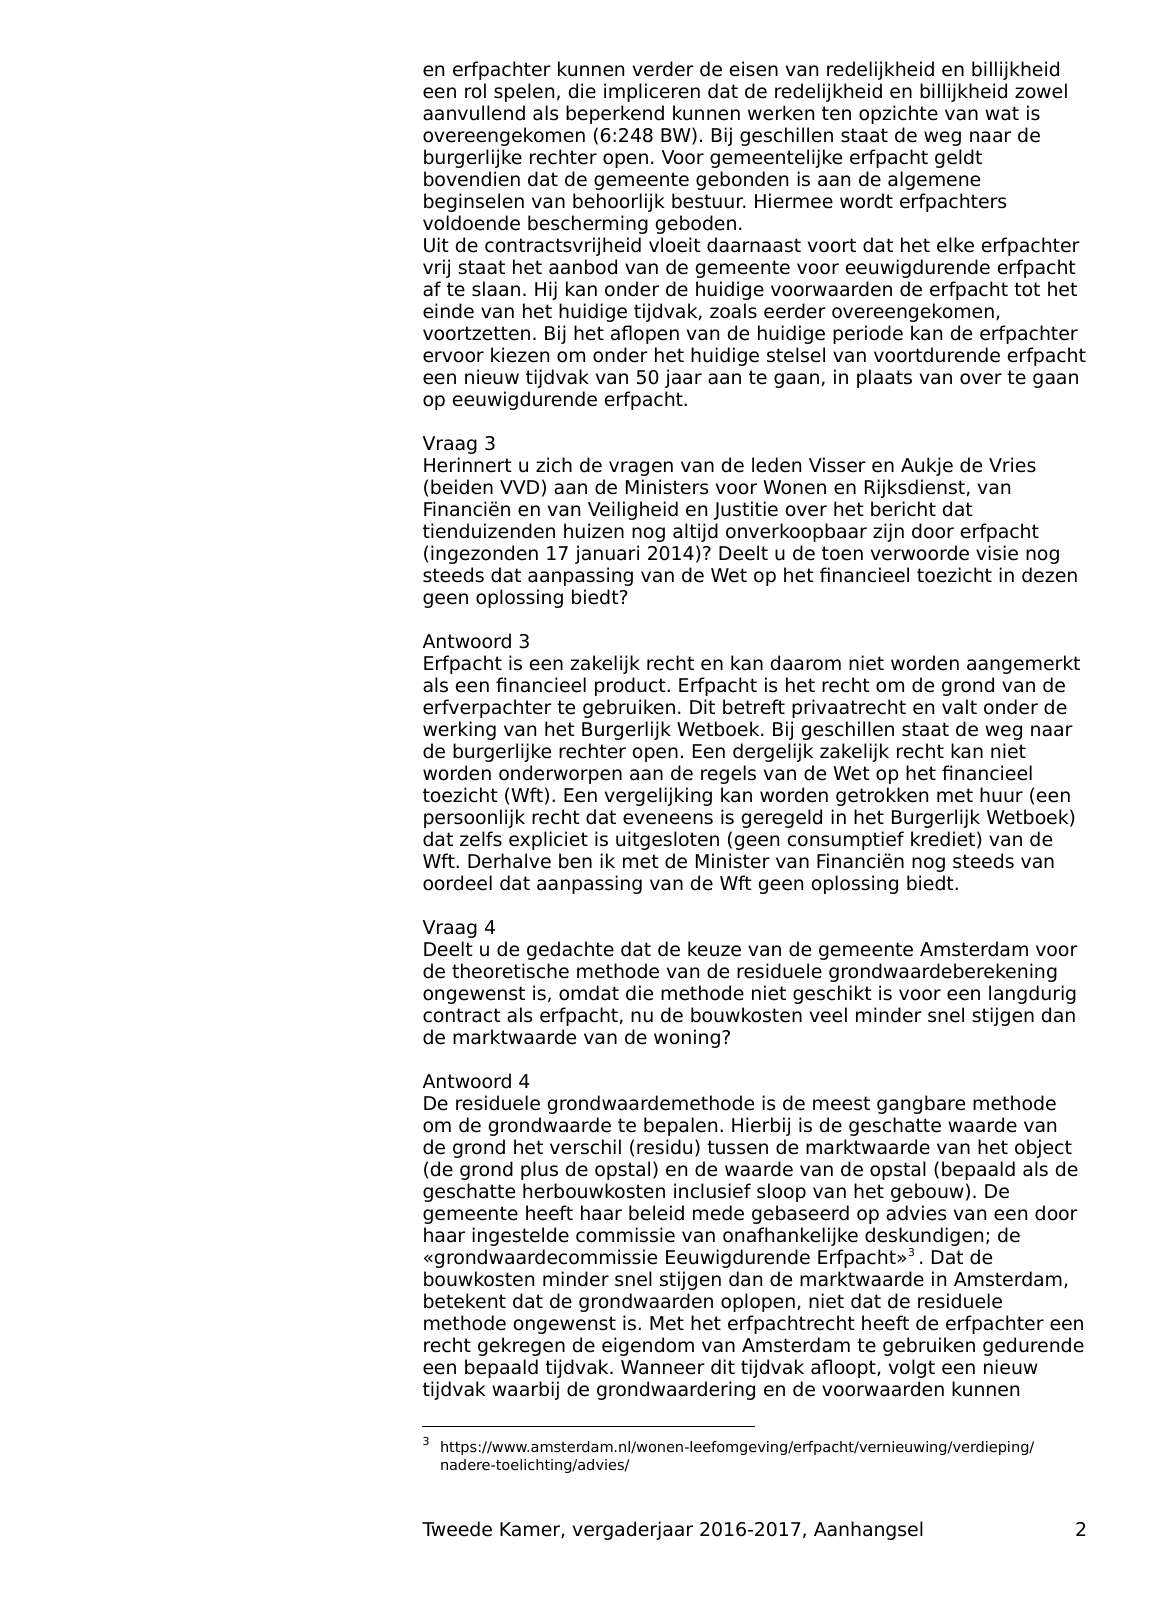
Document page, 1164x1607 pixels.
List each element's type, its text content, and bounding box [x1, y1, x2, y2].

text https://www.amsterdam.nl/wonen-leefomgeving/erfpacht/vernieuwing/verdieping/nadere-toelichting/advies/ [422, 1435, 1087, 1474]
text De residuele grondwaardemethode is de meest gangbare methode om de grondwaarde te bepalen. Hierbij is de geschatte waarde van de grond het verschil (residu) tussen de marktwaarde van het object (de grond plus de opstal) en de waarde van de opstal (bepaald als de geschatte herbouwkosten inclusief sloop van het gebouw). De gemeente heeft haar beleid mede gebaseerd op advies van een door haar ingestelde commissie van onafhankelijke deskundigen; de «grondwaardecommissie Eeuwigdurende Erfpacht». Dat de bouwkosten minder snel stijgen dan de marktwaarde in Amsterdam, betekent dat de grondwaarden oplopen, niet dat de residuele methode ongewenst is. Met het erfpachtrecht heeft de erfpachter een recht gekregen de eigendom van Amsterdam te gebruiken gedurende een bepaald tijdvak. Wanneer dit tijdvak afloopt, volgt een nieuw tijdvak waarbij de grondwaardering en de voorwaarden kunnen [422, 1093, 1087, 1401]
text Deelt u de gedachte dat de keuze van de gemeente Amsterdam voor de theoretische methode van de residuele grondwaardeberekening ongewenst is, omdat die methode niet geschikt is voor een langdurig contract als erfpacht, nu de bouwkosten veel minder snel stijgen dan de marktwaarde van de woning? [422, 939, 1087, 1049]
text Vraag 3 [422, 433, 1087, 455]
text Herinnert u zich de vragen van de leden Visser en Aukje de Vries (beiden VVD) aan de Ministers voor Wonen en Rijksdienst, van Financiën en van Veiligheid en Justitie over het bericht dat tienduizenden huizen nog altijd onverkoopbaar zijn door erfpacht (ingezonden 17 januari 2014)? Deelt u de toen verwoorde visie nog steeds dat aanpassing van de Wet op het financieel toezicht in dezen geen oplossing biedt? [422, 455, 1087, 609]
text Erfpacht is een zakelijk recht en kan daarom niet worden aangemerkt als een financieel product. Erfpacht is het recht om de grond van de erfverpachter te gebruiken. Dit betreft privaatrecht en valt onder de werking van het Burgerlijk Wetboek. Bij geschillen staat de weg naar de burgerlijke rechter open. Een dergelijk zakelijk recht kan niet worden onderworpen aan de regels van de Wet op het financieel toezicht (Wft). Een vergelijking kan worden getrokken met huur (een persoonlijk recht dat eveneens is geregeld in het Burgerlijk Wetboek) dat zelfs expliciet is uitgesloten (geen consumptief krediet) van de Wft. Derhalve ben ik met de Minister van Financiën nog steeds van oordeel dat aanpassing van de Wft geen oplossing biedt. [422, 653, 1087, 895]
text Antwoord 4 [422, 1071, 1087, 1093]
text en erfpachter kunnen verder de eisen van redelijkheid en billijkheid een rol spelen, die impliceren dat de redelijkheid en billijkheid zowel aanvullend als beperkend kunnen werken ten opzichte van wat is overeengekomen (6:248 BW). Bij geschillen staat de weg naar de burgerlijke rechter open. Voor gemeentelijke erfpacht geldt bovendien dat de gemeente gebonden is aan de algemene beginselen van behoorlijk bestuur. Hiermee wordt erfpachters voldoende bescherming geboden. [422, 59, 1087, 235]
text Vraag 4 [422, 917, 1087, 939]
text Uit de contractsvrijheid vloeit daarnaast voort dat het elke erfpachter vrij staat het aanbod van de gemeente voor eeuwigdurende erfpacht af te slaan. Hij kan onder de huidige voorwaarden de erfpacht tot het einde van het huidige tijdvak, zoals eerder overeengekomen, voortzetten. Bij het aflopen van de huidige periode kan de erfpachter ervoor kiezen om onder het huidige stelsel van voortdurende erfpacht een nieuw tijdvak van 50 jaar aan te gaan, in plaats van over te gaan op eeuwigdurende erfpacht. [422, 235, 1087, 411]
text Antwoord 3 [422, 631, 1087, 653]
